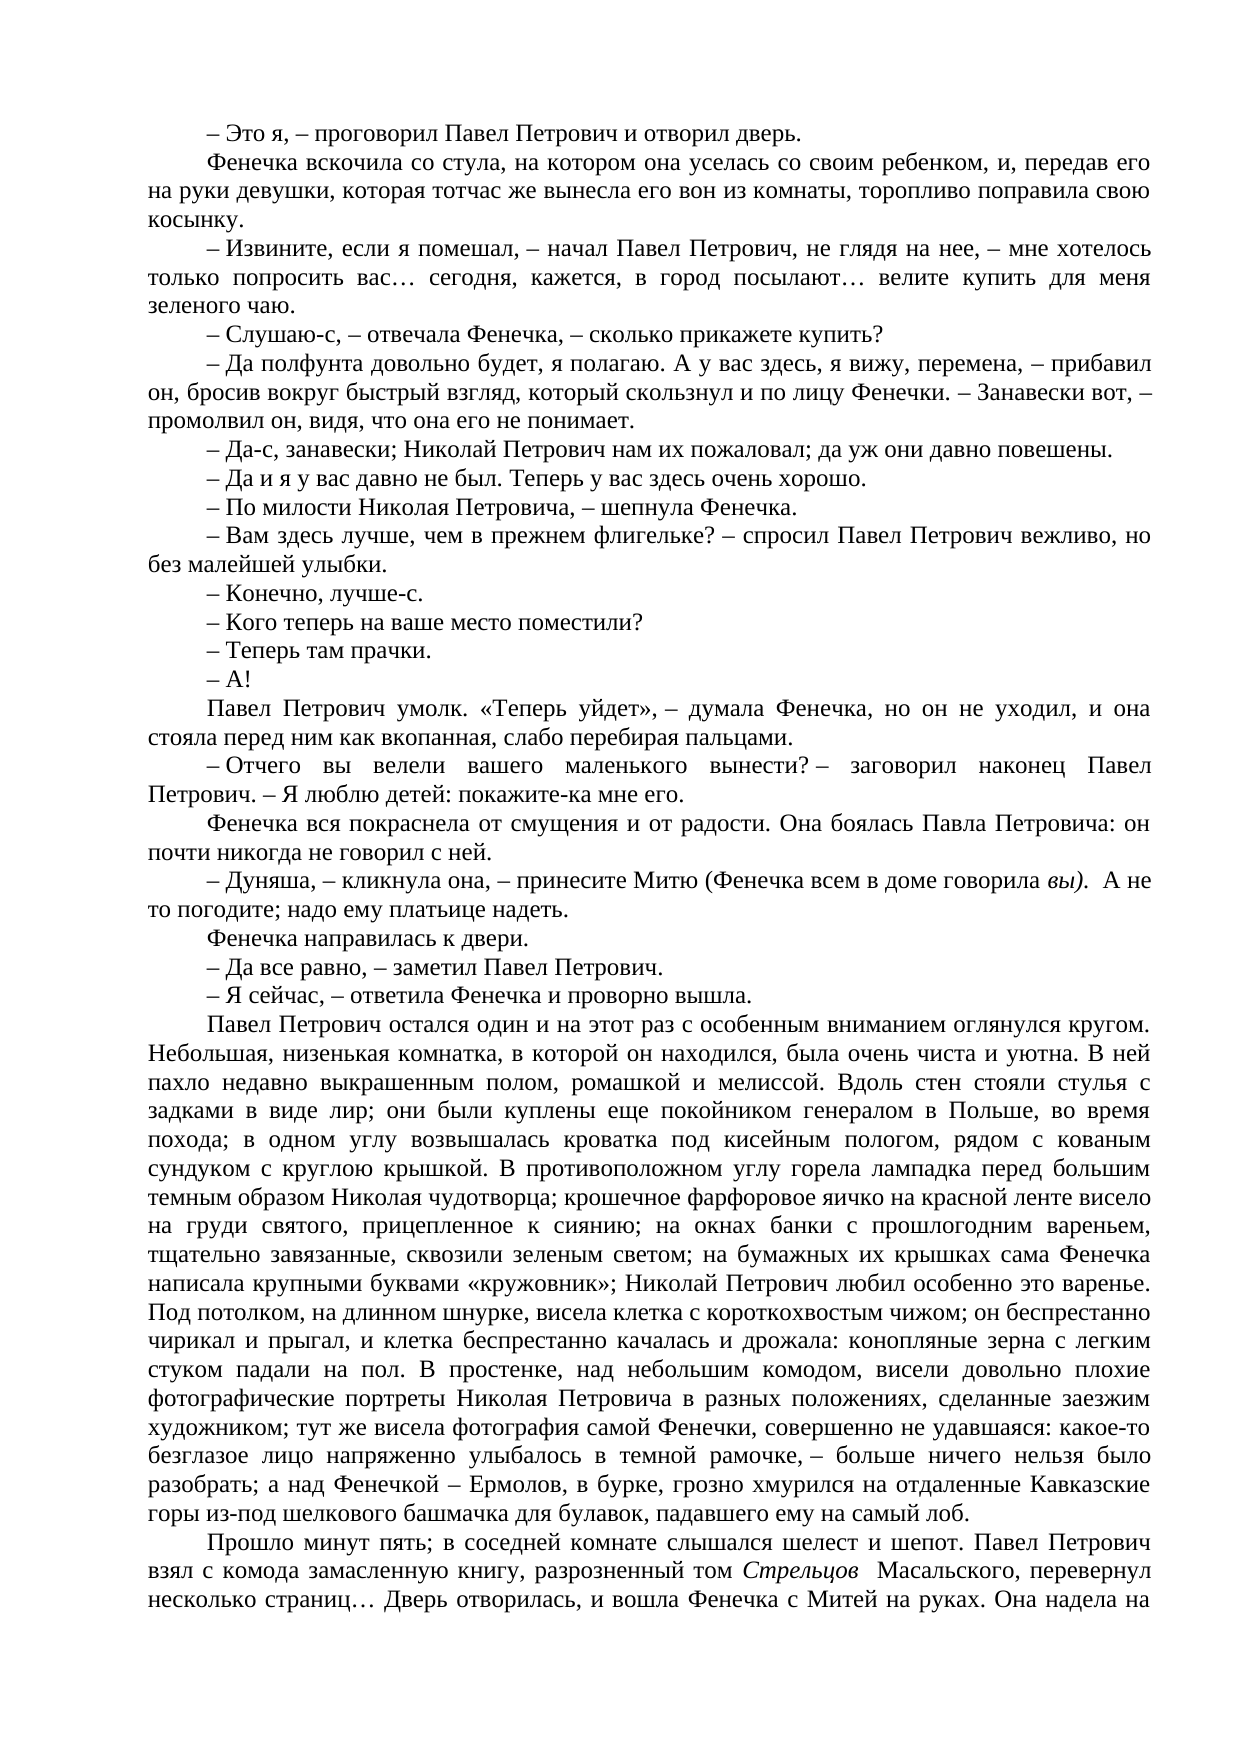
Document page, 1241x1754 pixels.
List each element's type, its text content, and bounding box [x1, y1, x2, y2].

text – Да полфунта довольно будет, я полагаю. А у вас здесь, я вижу, перемена, – прибавил он, бросив вокруг быстрый взгляд, который скользнул и по лицу Фенечки. – Занавески вот, – промолвил он, видя, что она его не понимает. [148, 348, 1152, 434]
text – Это я, – проговорил Павел Петрович и отворил дверь. [148, 118, 1152, 147]
text Павел Петрович умолк. «Теперь уйдет», – думала Фенечка, но он не уходил, и она стояла перед ним как вкопанная, слабо перебирая пальцами. [148, 693, 1152, 751]
text Фенечка направилась к двери. [148, 923, 1152, 952]
text – По милости Николая Петровича, – шепнула Фенечка. [148, 492, 1152, 521]
text – Теперь там прачки. [148, 636, 1152, 664]
text – А! [148, 664, 1152, 693]
text – Да и я у вас давно не был. Теперь у вас здесь очень хорошо. [148, 463, 1152, 492]
text Прошло минут пять; в соседней комнате слышался шелест и шепот. Павел Петрович взял с комода замасленную книгу, разрозненный том Стрельцов Масальского, перевернул несколько страниц… Дверь отворилась, и вошла Фенечка с Митей на руках. Она надела на [148, 1527, 1152, 1613]
text Павел Петрович остался один и на этот раз с особенным вниманием оглянулся кругом. Небольшая, низенькая комнатка, в которой он находился, была очень чиста и уютна. В ней пахло недавно выкрашенным полом, ромашкой и мелиссой. Вдоль стен стояли стулья с задками в виде лир; они были куплены еще покойником генералом в Польше, во время похода; в одном углу возвышалась кроватка под кисейным пологом, рядом с кованым сундуком с круглою крышкой. В противоположном углу горела лампадка перед большим темным образом Николая чудотворца; крошечное фарфоровое яичко на красной ленте висело на груди святого, прицепленное к сиянию; на окнах банки с прошлогодним вареньем, тщательно завязанные, сквозили зеленым светом; на бумажных их крышках сама Фенечка написала крупными буквами «кружовник»; Николай Петрович любил особенно это варенье. Под потолком, на длинном шнурке, висела клетка с короткохвостым чижом; он беспрестанно чирикал и прыгал, и клетка беспрестанно качалась и дрожала: конопляные зерна с легким стуком падали на пол. В простенке, над небольшим комодом, висели довольно плохие фотографические портреты Николая Петровича в разных положениях, сделанные заезжим художником; тут же висела фотография самой Фенечки, совершенно не удавшаяся: какое-то безглазое лицо напряженно улыбалось в темной рамочке, – больше ничего нельзя было разобрать; а над Фенечкой – Ермолов, в бурке, грозно хмурился на отдаленные Кавказские горы из-под шелкового башмачка для булавок, падавшего ему на самый лоб. [148, 1009, 1152, 1527]
text – Отчего вы велели вашего маленького вынести? – заговорил наконец Павел Петрович. – Я люблю детей: покажите-ка мне его. [148, 751, 1152, 808]
text – Конечно, лучше-с. [148, 578, 1152, 607]
text – Да все равно, – заметил Павел Петрович. [148, 952, 1152, 981]
text – Да-с, занавески; Николай Петрович нам их пожаловал; да уж они давно повешены. [148, 434, 1152, 463]
text – Слушаю-с, – отвечала Фенечка, – сколько прикажете купить? [148, 319, 1152, 348]
text – Дуняша, – кликнула она, – принесите Митю (Фенечка всем в доме говорила вы). А не то погодите; надо ему платьице надеть. [148, 866, 1152, 923]
text – Кого теперь на ваше место поместили? [148, 607, 1152, 636]
text – Вам здесь лучше, чем в прежнем флигельке? – спросил Павел Петрович вежливо, но без малейшей улыбки. [148, 521, 1152, 578]
text – Я сейчас, – ответила Фенечка и проворно вышла. [148, 981, 1152, 1009]
text Фенечка вся покраснела от смущения и от радости. Она боялась Павла Петровича: он почти никогда не говорил с ней. [148, 808, 1152, 866]
text Фенечка вскочила со стула, на котором она уселась со своим ребенком, и, передав его на руки девушки, которая тотчас же вынесла его вон из комнаты, торопливо поправила свою косынку. [148, 147, 1152, 233]
text – Извините, если я помешал, – начал Павел Петрович, не глядя на нее, – мне хотелось только попросить вас… сегодня, кажется, в город посылают… велите купить для меня зеленого чаю. [148, 233, 1152, 319]
